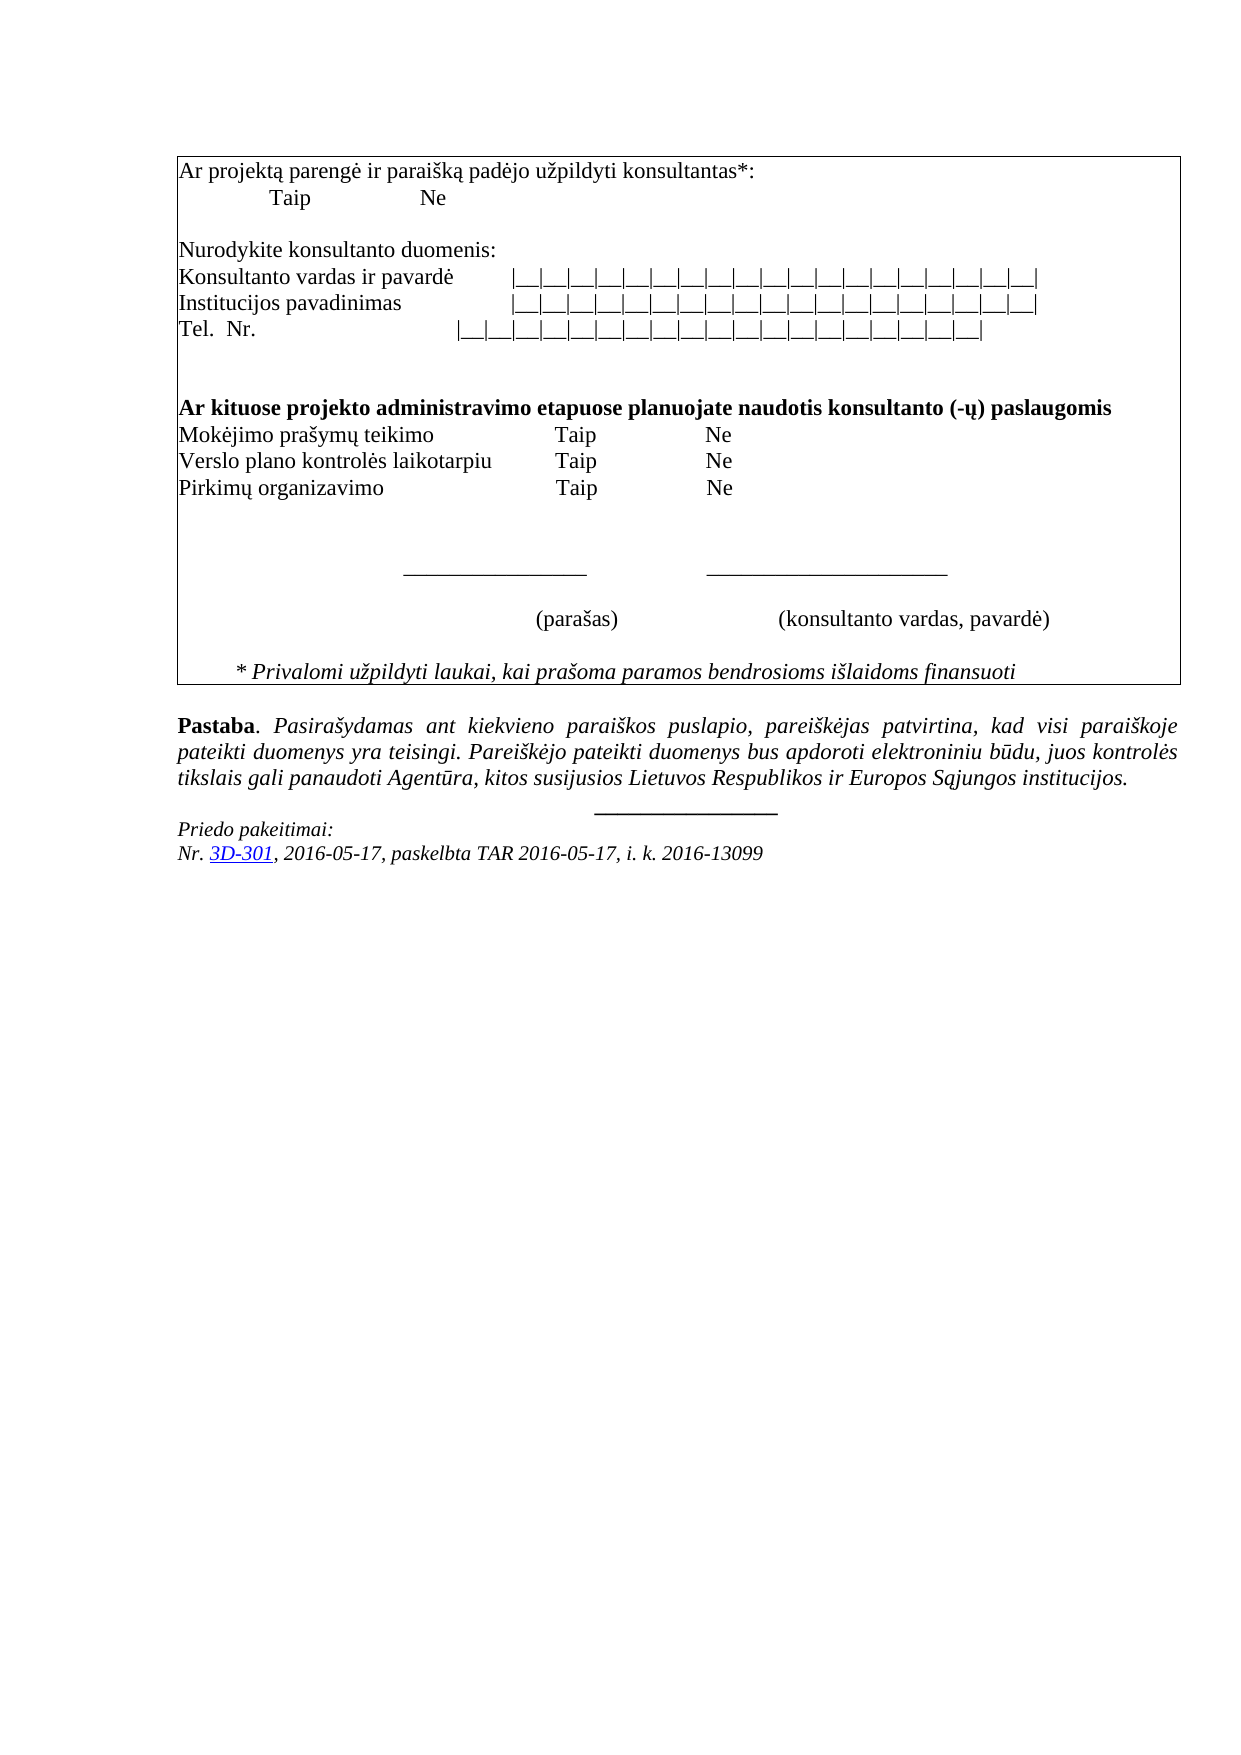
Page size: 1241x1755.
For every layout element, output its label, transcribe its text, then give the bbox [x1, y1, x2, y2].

text Konsultanto vardas ir pavardė |__|__|__|__|__|__|__|__|__|__|__|__|__|__|__|__|__|__|__| [178, 262, 1180, 288]
text ________________ _____________________ [178, 552, 1180, 579]
text Pirkimų organizavimo Taip Ne [178, 472, 1180, 500]
text Pastaba. Pasirašydamas ant kiekvieno paraiškos puslapio, pareiškėjas patvirtina, kad visi paraiškoje pateikti duomenys yra teisingi. Pareiškėjo pateikti duomenys bus apdoroti elektroniniu būdu, juos kontrolės tikslais gali panaudoti Agentūra, kitos susijusios Lietuvos Respublikos ir Europos Sąjungos institucijos. [177, 712, 1181, 791]
text Ar kituose projekto administravimo etapuose planuojate naudotis konsultanto (-ų) paslaugomis [178, 393, 1180, 420]
text (parašas) (konsultanto vardas, pavardė) [178, 604, 1180, 632]
text Priedo pakeitimai: [177, 817, 1181, 841]
text * Privalomi užpildyti laukai, kai prašoma paramos bendrosioms išlaidoms finansuoti [178, 657, 1180, 684]
text Taip Ne [178, 183, 1180, 210]
text Nr. 3D-301, 2016-05-17, paskelbta TAR 2016-05-17, i. k. 2016-13099 [177, 841, 1181, 865]
text Verslo plano kontrolės laikotarpiu Taip Ne [178, 446, 1180, 472]
text Nurodykite konsultanto duomenis: [178, 235, 1180, 262]
text Tel. Nr. |__|__|__|__|__|__|__|__|__|__|__|__|__|__|__|__|__|__|__| [178, 314, 1180, 342]
text Mokėjimo prašymų teikimo Taip Ne [178, 420, 1180, 446]
text Ar projektą parengė ir paraišką padėjo užpildyti konsultantas*: [178, 157, 1180, 183]
text Institucijos pavadinimas |__|__|__|__|__|__|__|__|__|__|__|__|__|__|__|__|__|__|__| [178, 288, 1180, 314]
text ________________ [196, 791, 1181, 817]
